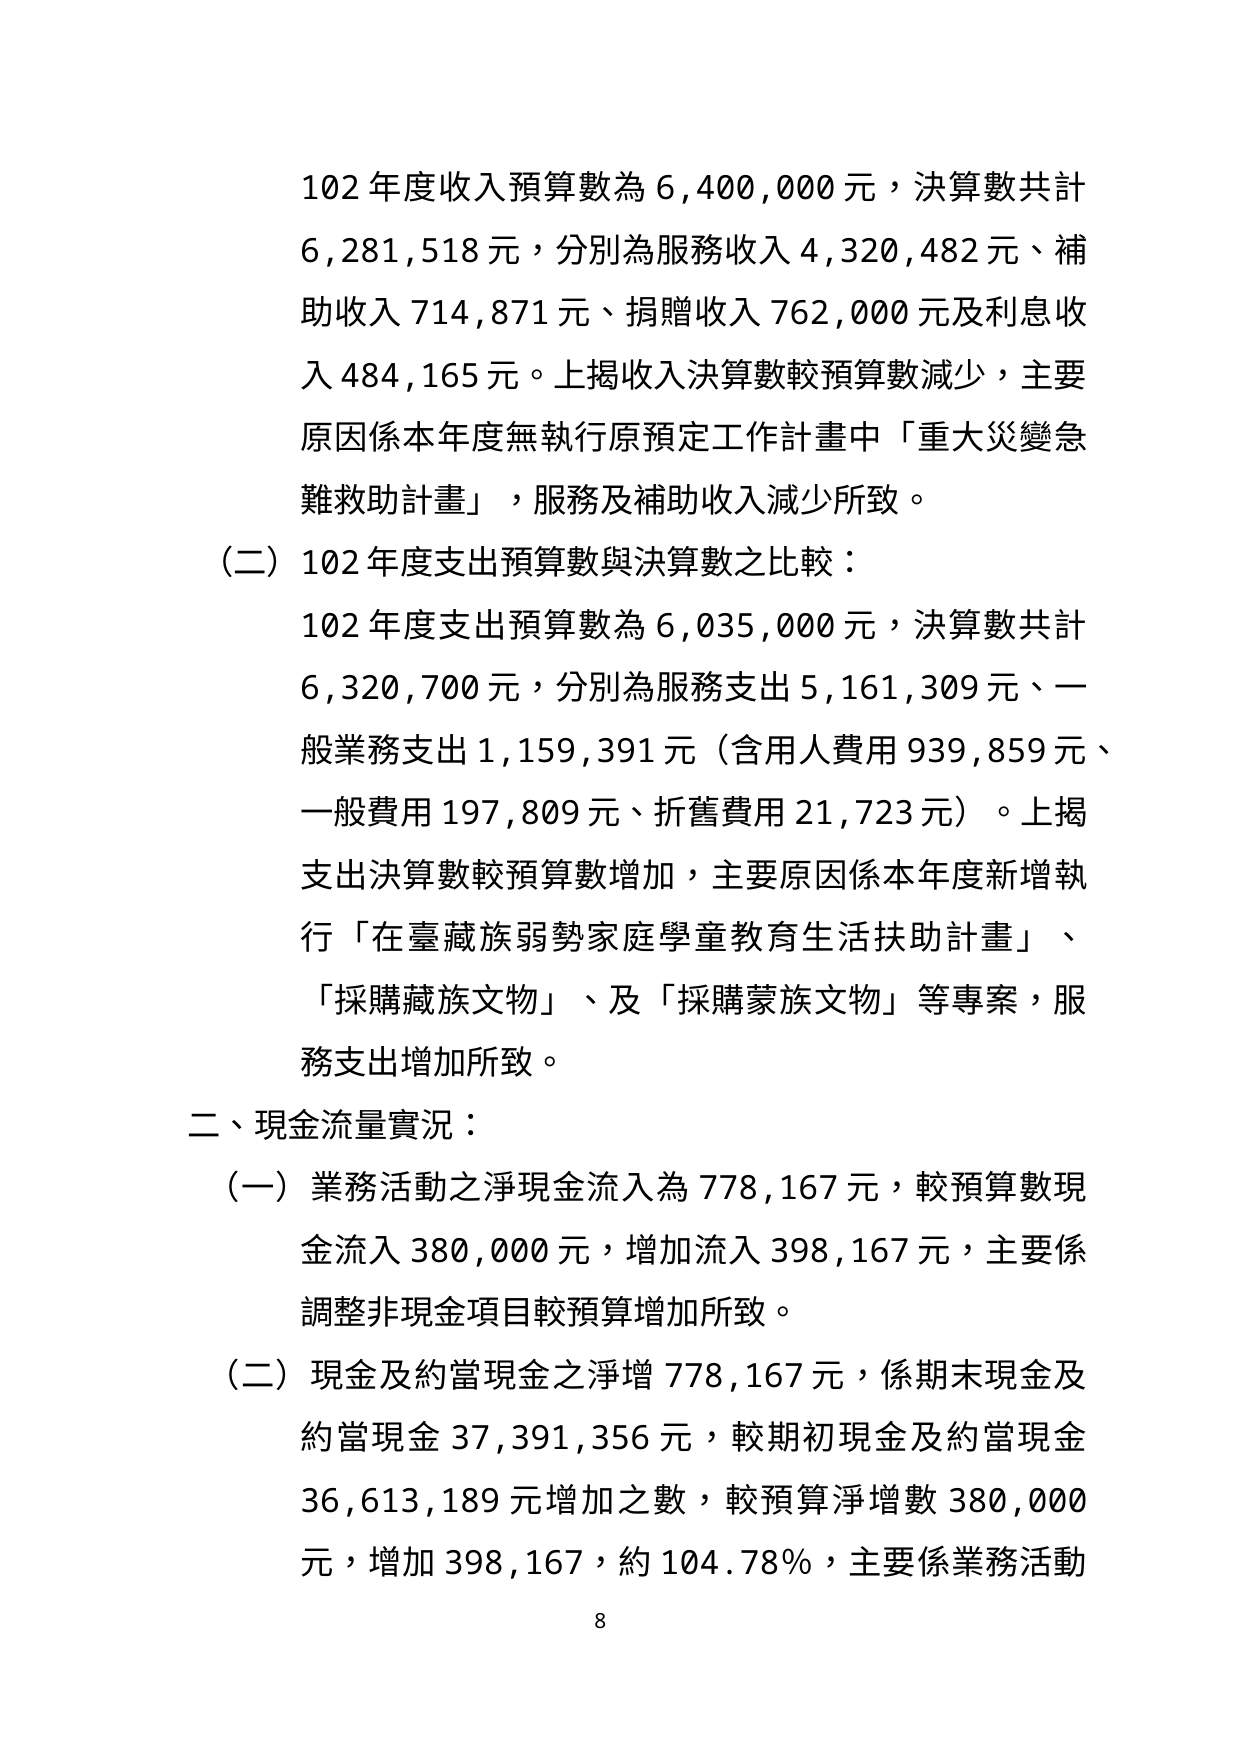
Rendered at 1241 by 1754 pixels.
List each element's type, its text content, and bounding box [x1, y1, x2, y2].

text （一）業務活動之淨現金流入為778,167元，較預算數現金流入380,000元，增加流入398,167元，主要係調整非現金項目較預算增加所致。 [206, 1143, 1087, 1331]
text 102年度支出預算數為6,035,000元，決算數共計6,320,700元，分別為服務支出5,161,309元、一般業務支出1,159,391元（含用人費用939,859元、一般費用197,809元、折舊費用21,723元）。上揭支出決算數較預算數增加，主要原因係本年度新增執行「在臺藏族弱勢家庭學童教育生活扶助計畫」、「採購藏族文物」、及「採購蒙族文物」等專案，服務支出增加所致。 [300, 581, 1087, 1081]
text 102年度收入預算數為6,400,000元，決算數共計6,281,518元，分別為服務收入4,320,482元、補助收入714,871元、捐贈收入762,000元及利息收入484,165元。上揭收入決算數較預算數減少，主要原因係本年度無執行原預定工作計畫中「重大災變急難救助計畫」，服務及補助收入減少所致。 [300, 143, 1087, 518]
text （二）102年度支出預算數與決算數之比較： [200, 518, 1087, 581]
text （二）現金及約當現金之淨增778,167元，係期末現金及約當現金37,391,356元，較期初現金及約當現金36,613,189元增加之數，較預算淨增數380,000元，增加398,167，約104.78％，主要係業務活動 [206, 1331, 1087, 1581]
text 二、現金流量實況： [187, 1081, 1087, 1143]
